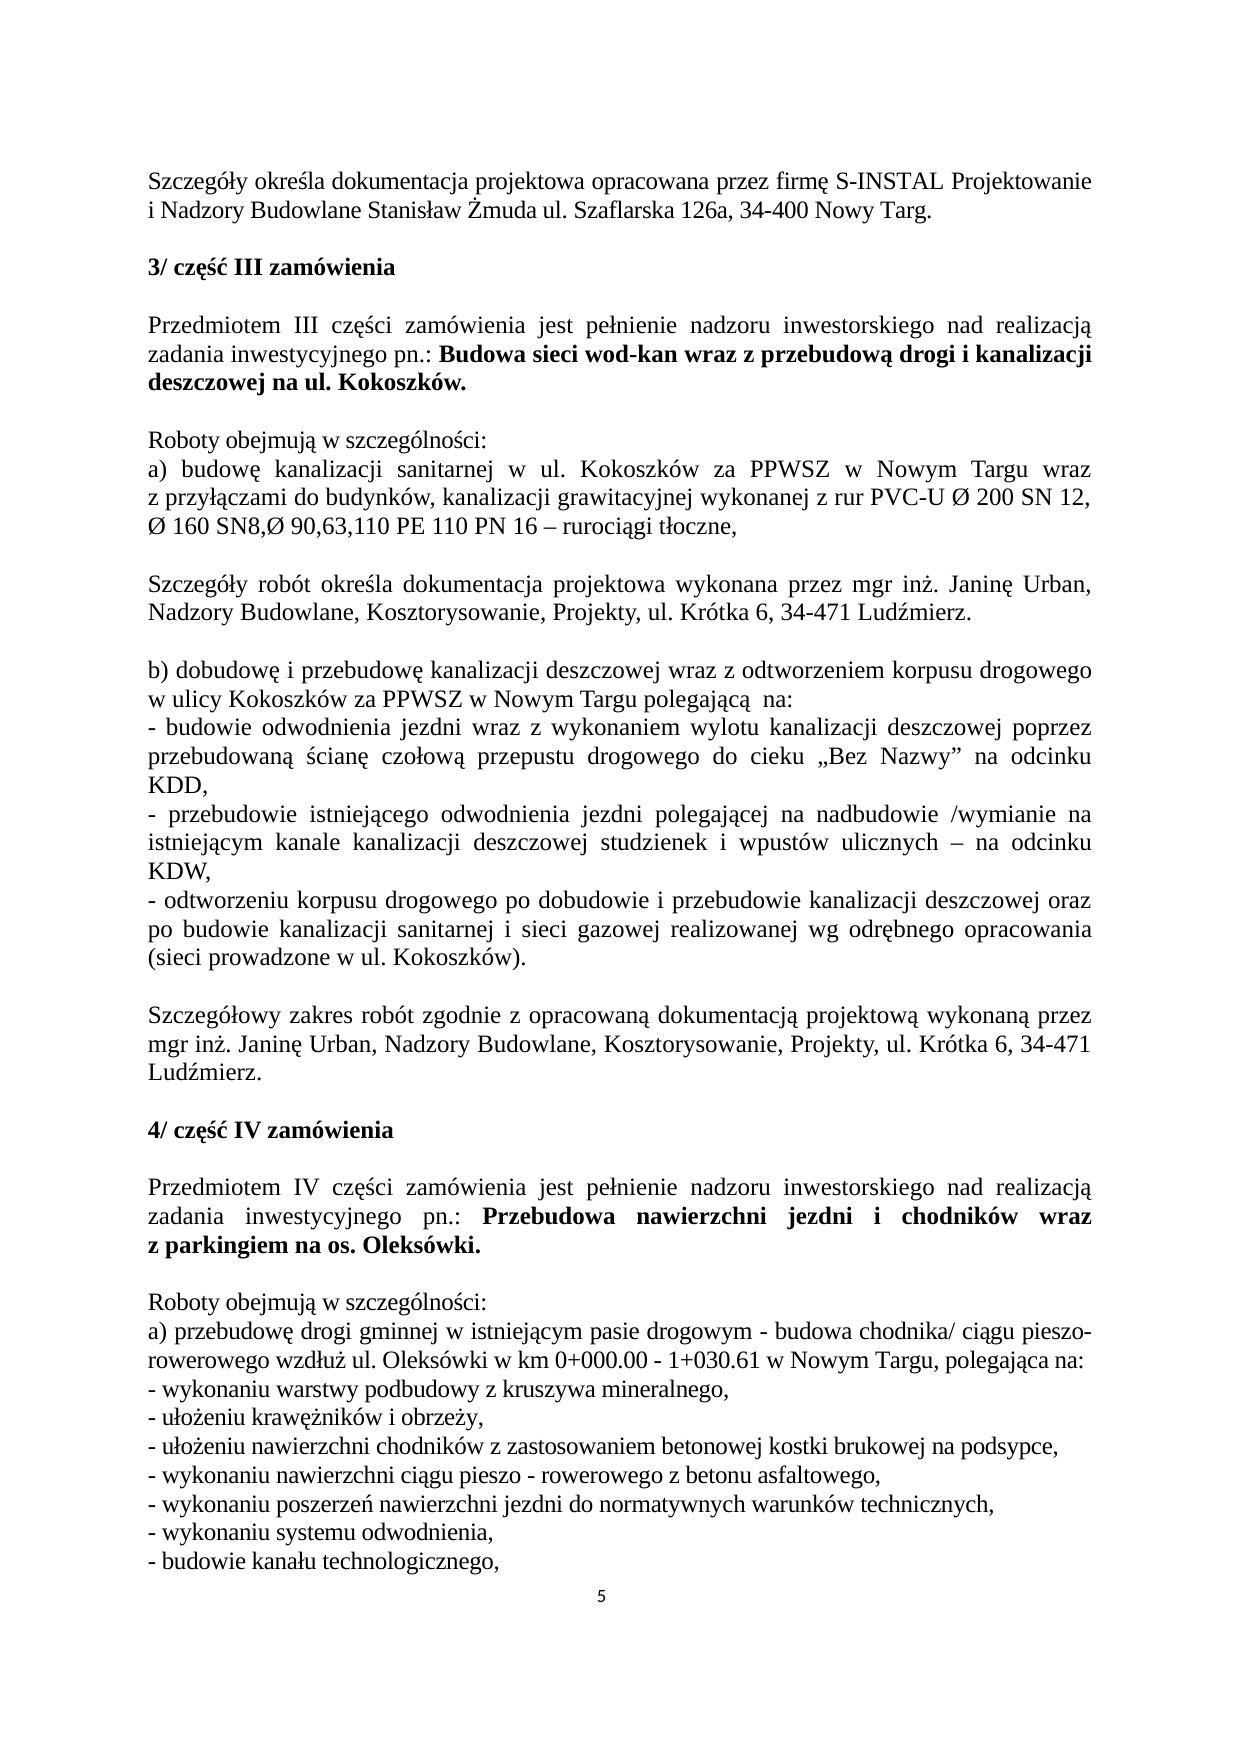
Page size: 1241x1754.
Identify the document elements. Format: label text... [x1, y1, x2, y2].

text Szczegóły określa dokumentacja projektowa opracowana przez firmę S-INSTAL Projektowanie i Nadzory Budowlane Stanisław Żmuda ul. Szaflarska 126a, 34-400 Nowy Targ. [148, 166, 1093, 224]
list - budowie odwodnienia jezdni wraz z wykonaniem wylotu kanalizacji deszczowej poprzez przebudowaną ścianę czołową przepustu drogowego do cieku „Bez Nazwy” na odcinku KDD, [148, 712, 1093, 799]
text - ułożeniu krawężników i obrzeży, [148, 1402, 1093, 1431]
text - budowie kanału technologicznego, [148, 1546, 1093, 1575]
list Roboty obejmują w szczególności: [148, 1287, 1093, 1316]
list - przebudowie istniejącego odwodnienia jezdni polegającej na nadbudowie /wymianie na istniejącym kanale kanalizacji deszczowej studzienek i wpustów ulicznych – na odcinku KDW, [148, 799, 1093, 885]
text - wykonaniu nawierzchni ciągu pieszo - rowerowego z betonu asfaltowego, [148, 1460, 1093, 1489]
text 3/ część III zamówienia [148, 252, 1093, 281]
text 4/ część IV zamówienia [148, 1115, 1093, 1144]
list a) budowę kanalizacji sanitarnej w ul. Kokoszków za PPWSZ w Nowym Targu wraz z przyłączami do budynków, kanalizacji grawitacyjnej wykonanej z rur PVC-U Ø 200 SN 12, Ø 160 SN8,Ø 90,63,110 PE 110 PN 16 – rurociągi tłoczne, [148, 454, 1093, 540]
text - wykonaniu warstwy podbudowy z kruszywa mineralnego, [148, 1374, 1093, 1402]
text - wykonaniu systemu odwodnienia, [148, 1517, 1093, 1546]
text - wykonaniu poszerzeń nawierzchni jezdni do normatywnych warunków technicznych, [148, 1489, 1093, 1517]
list Szczegółowy zakres robót zgodnie z opracowaną dokumentacją projektową wykonaną przez mgr inż. Janinę Urban, Nadzory Budowlane, Kosztorysowanie, Projekty, ul. Krótka 6, 34-471 Ludźmierz. [148, 1000, 1093, 1086]
list b) dobudowę i przebudowę kanalizacji deszczowej wraz z odtworzeniem korpusu drogowego w ulicy Kokoszków za PPWSZ w Nowym Targu polegającą na: [148, 655, 1093, 712]
list - odtworzeniu korpusu drogowego po dobudowie i przebudowie kanalizacji deszczowej oraz po budowie kanalizacji sanitarnej i sieci gazowej realizowanej wg odrębnego opracowania (sieci prowadzone w ul. Kokoszków). [148, 885, 1093, 971]
text Przedmiotem III części zamówienia jest pełnienie nadzoru inwestorskiego nad realizacją zadania inwestycyjnego pn.: Budowa sieci wod-kan wraz z przebudową drogi i kanalizacji deszczowej na ul. Kokoszków. [148, 310, 1093, 396]
text a) przebudowę drogi gminnej w istniejącym pasie drogowym - budowa chodnika/ ciągu pieszo-rowerowego wzdłuż ul. Oleksówki w km 0+000.00 - 1+030.61 w Nowym Targu, polegająca na: [148, 1316, 1093, 1374]
text Roboty obejmują w szczególności: [148, 425, 1093, 454]
text - ułożeniu nawierzchni chodników z zastosowaniem betonowej kostki brukowej na podsypce, [148, 1431, 1093, 1460]
list Szczegóły robót określa dokumentacja projektowa wykonana przez mgr inż. Janinę Urban, Nadzory Budowlane, Kosztorysowanie, Projekty, ul. Krótka 6, 34-471 Ludźmierz. [148, 569, 1093, 626]
text Przedmiotem IV części zamówienia jest pełnienie nadzoru inwestorskiego nad realizacją zadania inwestycyjnego pn.: Przebudowa nawierzchni jezdni i chodników wraz z parkingiem na os. Oleksówki. [148, 1172, 1093, 1259]
